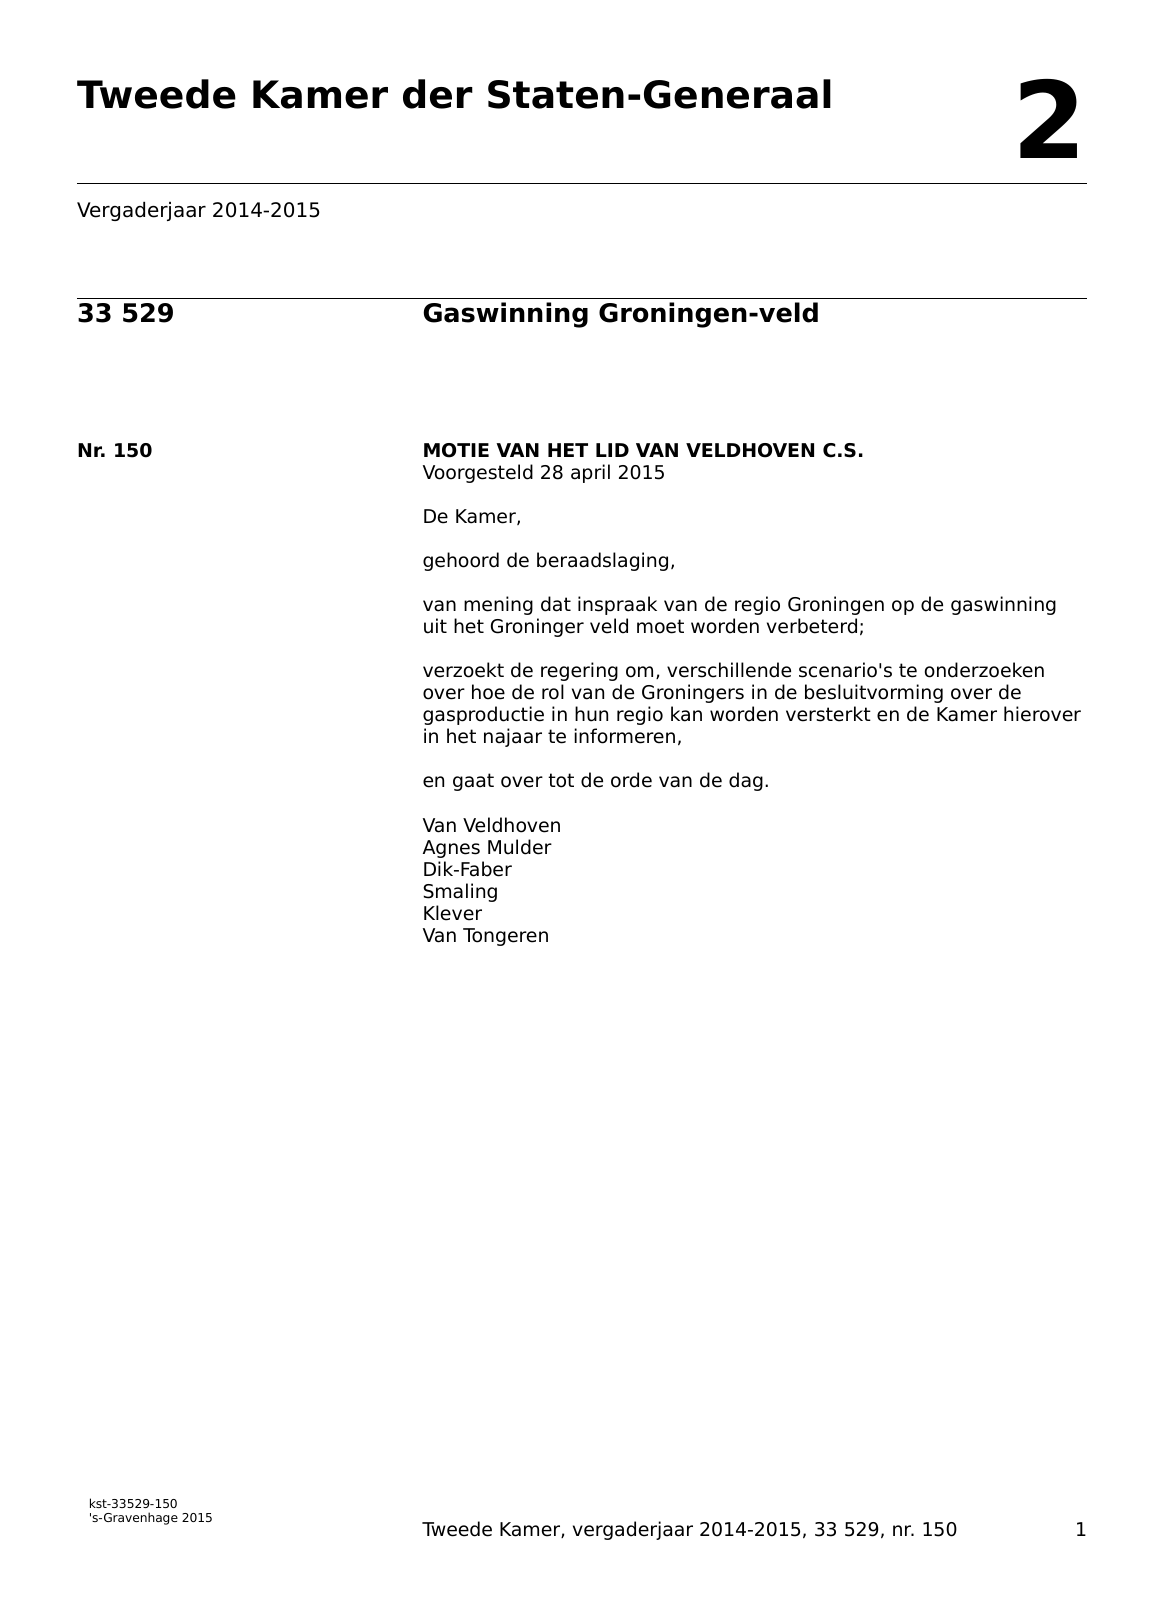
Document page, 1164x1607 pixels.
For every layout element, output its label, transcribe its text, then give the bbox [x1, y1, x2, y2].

text De Kamer, [422, 506, 1087, 528]
text en gaat over tot de orde van de dag. [422, 770, 1087, 792]
text 's-Gravenhage 2015 [88, 1511, 323, 1525]
text Van Veldhoven [422, 814, 1087, 837]
table_header Tweede Kamer der Staten-Generaal [77, 59, 886, 183]
text Voorgesteld 28 april 2015 [422, 462, 1087, 484]
text Smaling [422, 881, 1087, 902]
table_header 2 [886, 59, 1087, 183]
subtitle Nr. 150 MOTIE VAN HET LID VAN VELDHOVEN C.S. [77, 440, 1087, 462]
text gehoord de beraadslaging, [422, 550, 1087, 572]
text Van Tongeren [422, 924, 1087, 946]
text verzoekt de regering om, verschillende scenario's te onderzoeken over hoe de rol van de Groningers in de besluitvorming over de gasproductie in hun regio kan worden versterkt en de Kamer hierover in het najaar te informeren, [422, 660, 1087, 748]
text Dik-Faber [422, 858, 1087, 881]
text kst-33529-150 [88, 1497, 323, 1511]
text van mening dat inspraak van de regio Groningen op de gaswinning uit het Groninger veld moet worden verbeterd; [422, 594, 1087, 638]
table_cell Vergaderjaar 2014-2015 [77, 184, 1087, 298]
subtitle 33 529 Gaswinning Groningen-veld [77, 299, 1087, 329]
text Agnes Mulder [422, 837, 1087, 858]
text Klever [422, 902, 1087, 924]
